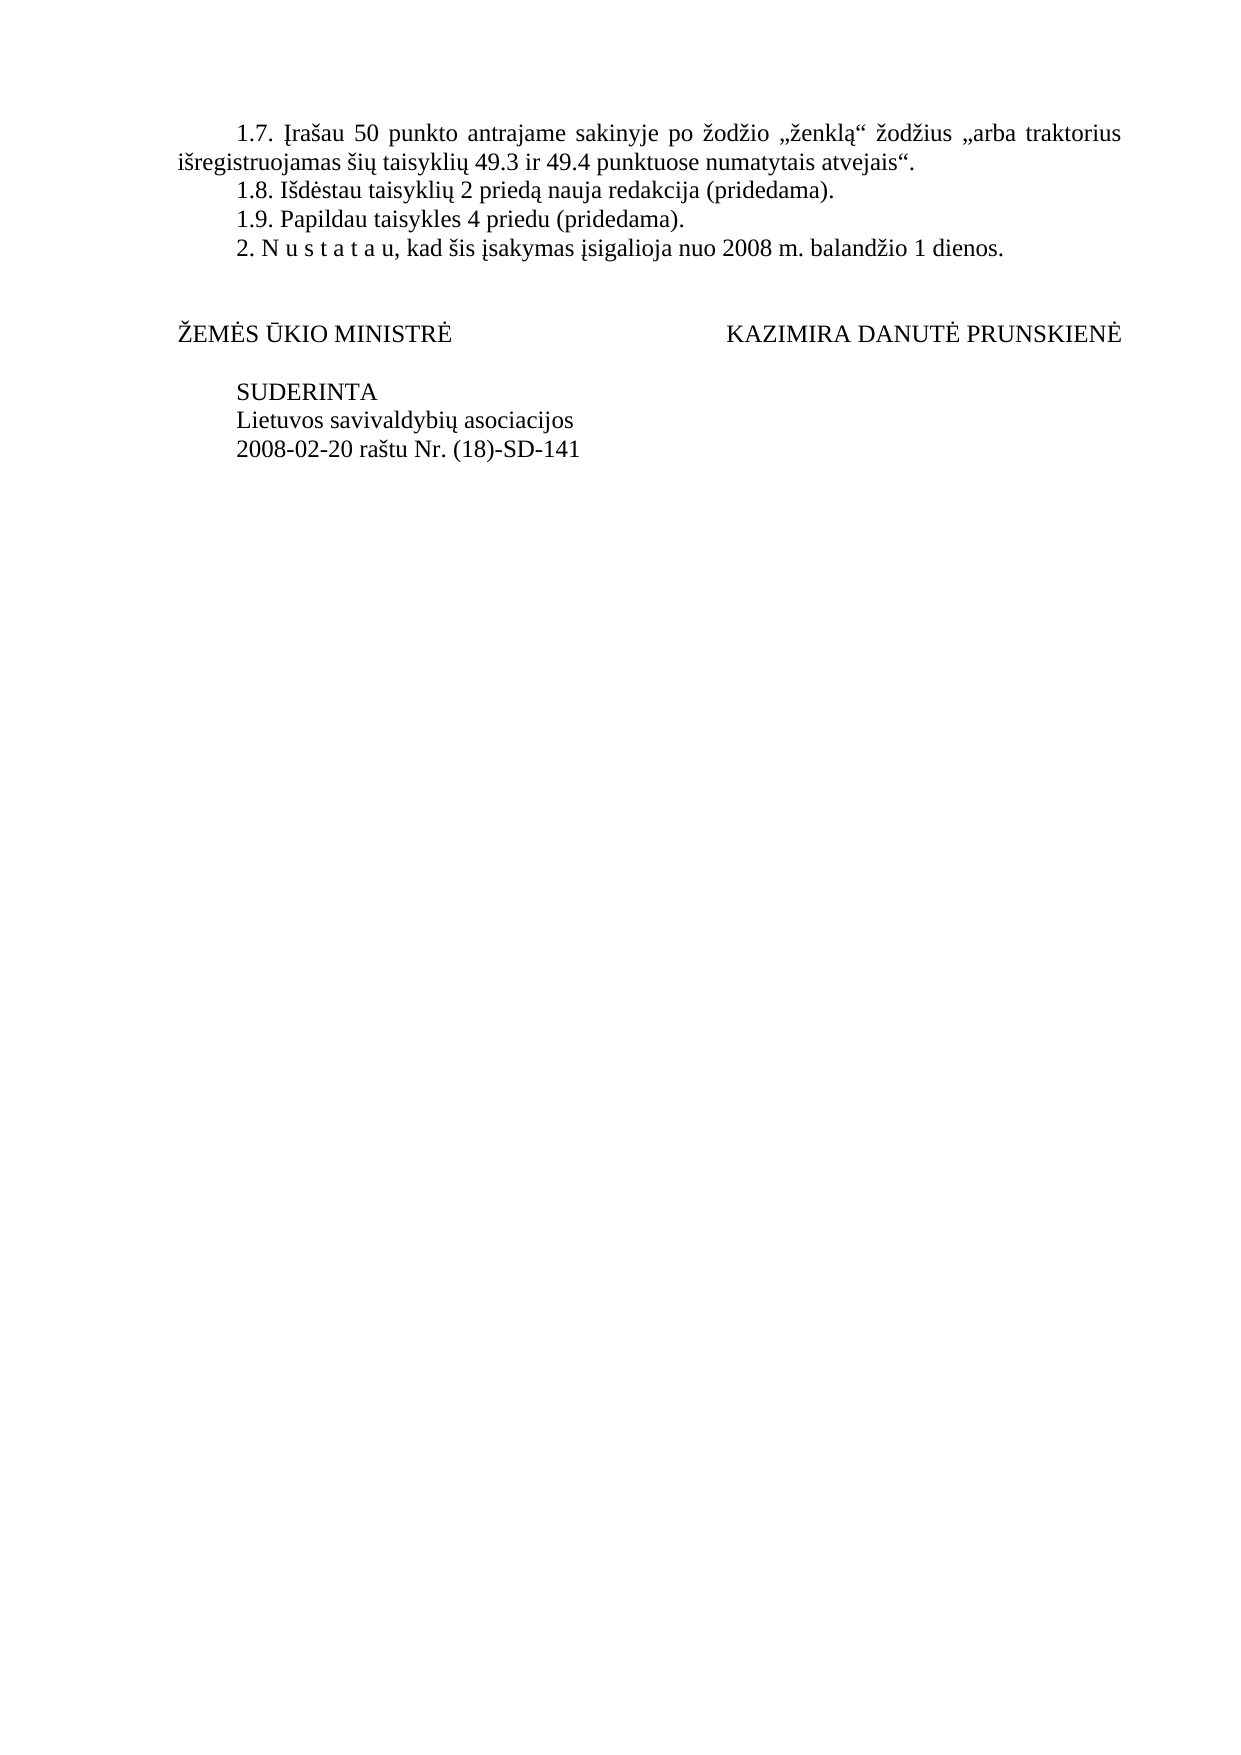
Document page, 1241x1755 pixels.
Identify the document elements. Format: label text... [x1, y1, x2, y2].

text Lietuvos savivaldybių asociacijos [177, 406, 1122, 434]
text 1.9. Papildau taisykles 4 priedu (pridedama). [177, 204, 1122, 233]
text ŽEMĖS ŪKIO MINISTRĖ KAZIMIRA DANUTĖ PRUNSKIENĖ [177, 319, 1122, 348]
text 1.7. Įrašau 50 punkto antrajame sakinyje po žodžio „ženklą“ žodžius „arba traktorius išregistruojamas šių taisyklių 49.3 ir 49.4 punktuose numatytais atvejais“. [177, 118, 1122, 176]
text 2. Nustatau, kad šis įsakymas įsigalioja nuo 2008 m. balandžio 1 dienos. [177, 233, 1122, 262]
text SUDERINTA [177, 377, 1122, 406]
text 1.8. Išdėstau taisyklių 2 priedą nauja redakcija (pridedama). [177, 176, 1122, 204]
text 2008-02-20 raštu Nr. (18)-SD-141 [177, 434, 1122, 463]
